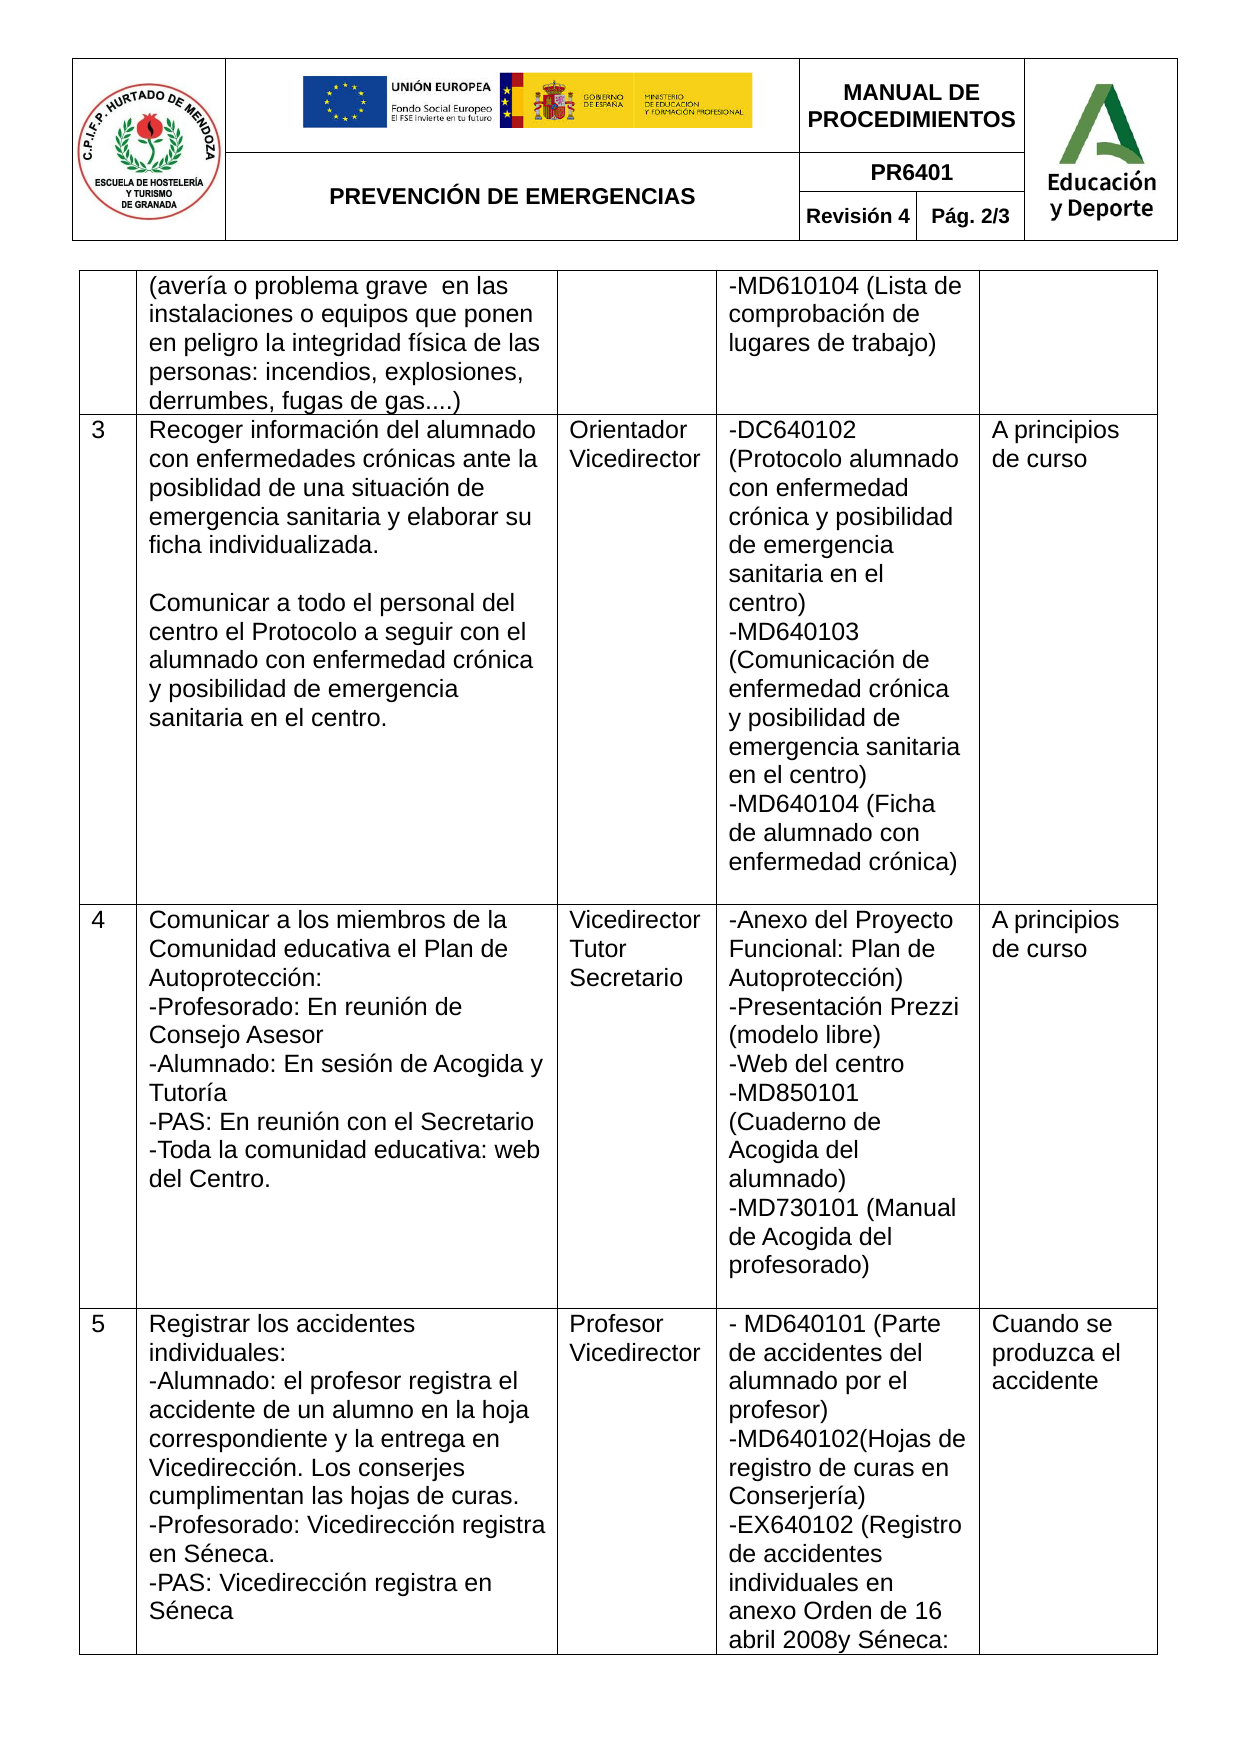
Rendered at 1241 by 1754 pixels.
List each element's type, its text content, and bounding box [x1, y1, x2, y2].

table_cell A principios de curso [980, 415, 1157, 904]
table_cell A principios de curso [980, 905, 1157, 1308]
table_cell -DC640102 (Protocolo alumnado con enfermedad crónica y posibilidad de emergencia sanitaria en el centro) -MD640103 (Comunicación de enfermedad crónica y posibilidad de emergencia sanitaria en el centro) -MD640104 (Ficha de alumnado con enfermedad crónica) [717, 415, 979, 904]
table_cell -MD610104 (Lista de comprobación de lugares de trabajo) [717, 271, 979, 414]
table_cell Registrar los accidentes individuales: -Alumnado: el profesor registra el accidente de un alumno en la hoja correspondiente y la entrega en Vicedirección. Los conserjes cumplimentan las hojas de curas. -Profesorado: Vicedirección registra en Séneca. -PAS: Vicedirección registra en Séneca [137, 1309, 557, 1654]
table_cell Profesor Vicedirector [558, 1309, 716, 1654]
table_cell Cuando se produzca el accidente [980, 1309, 1157, 1654]
table_cell 5 [80, 1309, 136, 1654]
table_cell - MD640101 (Parte de accidentes del alumnado por el profesor) -MD640102(Hojas de registro de curas en Conserjería) -EX640102 (Registro de accidentes individuales en anexo Orden de 16 abril 2008y Séneca: [717, 1309, 979, 1654]
table_cell 3 [80, 415, 136, 904]
table_cell Orientador Vicedirector [558, 415, 716, 904]
table_cell (avería o problema grave en las instalaciones o equipos que ponen en peligro la integridad física de las personas: incendios, explosiones, derrumbes, fugas de gas....) [137, 271, 557, 414]
picture [299, 72, 753, 128]
table_cell 4 [80, 905, 136, 1308]
picture [1043, 81, 1159, 221]
picture [76, 83, 222, 221]
table_cell Comunicar a los miembros de la Comunidad educativa el Plan de Autoprotección: -Profesorado: En reunión de Consejo Asesor -Alumnado: En sesión de Acogida y Tutoría -PAS: En reunión con el Secretario -Toda la comunidad educativa: web del Centro. [137, 905, 557, 1308]
table_cell -Anexo del Proyecto Funcional: Plan de Autoprotección) -Presentación Prezzi (modelo libre) -Web del centro -MD850101 (Cuaderno de Acogida del alumnado) -MD730101 (Manual de Acogida del profesorado) [717, 905, 979, 1308]
table_cell [558, 271, 716, 414]
table_cell Recoger información del alumnado con enfermedades crónicas ante la posiblidad de una situación de emergencia sanitaria y elaborar su ficha individualizada. Comunicar a todo el personal del centro el Protocolo a seguir con el alumnado con enfermedad crónica y posibilidad de emergencia sanitaria en el centro. [137, 415, 557, 904]
table_cell VicedirectorTutor Secretario [558, 905, 716, 1308]
table_cell [80, 271, 136, 414]
table_cell [980, 271, 1157, 414]
